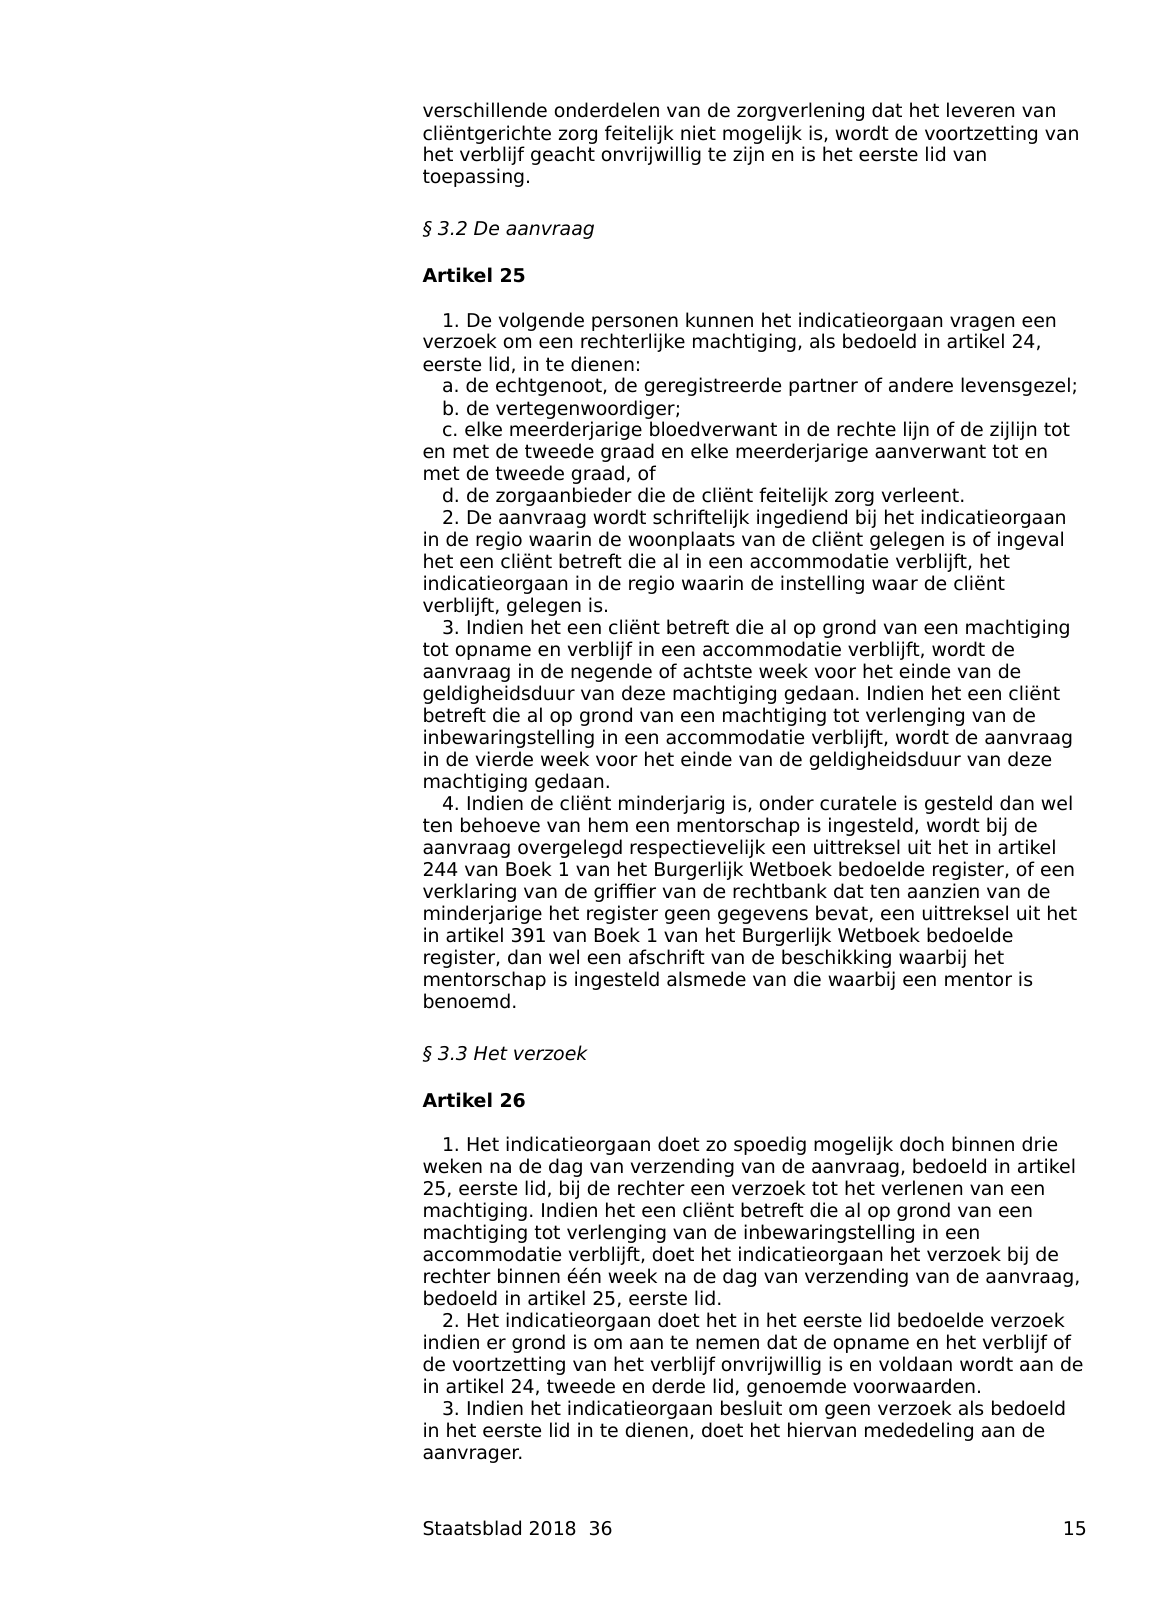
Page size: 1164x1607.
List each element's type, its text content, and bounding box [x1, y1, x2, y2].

text 3. Indien het indicatieorgaan besluit om geen verzoek als bedoeld in het eerste lid in te dienen, doet het hiervan mededeling aan de aanvrager. [422, 1398, 1087, 1464]
subtitle Artikel 25 [422, 265, 1087, 287]
text d. de zorgaanbieder die de cliënt feitelijk zorg verleent. [422, 485, 1087, 507]
text b. de vertegenwoordiger; [422, 397, 1087, 419]
text 1. De volgende personen kunnen het indicatieorgaan vragen een verzoek om een rechterlijke machtiging, als bedoeld in artikel 24, eerste lid, in te dienen: [422, 309, 1087, 375]
text 1. Het indicatieorgaan doet zo spoedig mogelijk doch binnen drie weken na de dag van verzending van de aanvraag, bedoeld in artikel 25, eerste lid, bij de rechter een verzoek tot het verlenen van een machtiging. Indien het een cliënt betreft die al op grond van een machtiging tot verlenging van de inbewaringstelling in een accommodatie verblijft, doet het indicatieorgaan het verzoek bij de rechter binnen één week na de dag van verzending van de aanvraag, bedoeld in artikel 25, eerste lid. [422, 1134, 1087, 1310]
text a. de echtgenoot, de geregistreerde partner of andere levensgezel; [422, 375, 1087, 397]
text 2. De aanvraag wordt schriftelijk ingediend bij het indicatieorgaan in de regio waarin de woonplaats van de cliënt gelegen is of ingeval het een cliënt betreft die al in een accommodatie verblijft, het indicatieorgaan in de regio waarin de instelling waar de cliënt verblijft, gelegen is. [422, 507, 1087, 617]
text 2. Het indicatieorgaan doet het in het eerste lid bedoelde verzoek indien er grond is om aan te nemen dat de opname en het verblijf of de voortzetting van het verblijf onvrijwillig is en voldaan wordt aan de in artikel 24, tweede en derde lid, genoemde voorwaarden. [422, 1310, 1087, 1398]
subtitle § 3.3 Het verzoek [422, 1043, 1087, 1065]
text verschillende onderdelen van de zorgverlening dat het leveren van cliëntgerichte zorg feitelijk niet mogelijk is, wordt de voortzetting van het verblijf geacht onvrijwillig te zijn en is het eerste lid van toepassing. [422, 100, 1087, 188]
subtitle § 3.2 De aanvraag [422, 218, 1087, 240]
text 4. Indien de cliënt minderjarig is, onder curatele is gesteld dan wel ten behoeve van hem een mentorschap is ingesteld, wordt bij de aanvraag overgelegd respectievelijk een uittreksel uit het in artikel 244 van Boek 1 van het Burgerlijk Wetboek bedoelde register, of een verklaring van de griffier van de rechtbank dat ten aanzien van de minderjarige het register geen gegevens bevat, een uittreksel uit het in artikel 391 van Boek 1 van het Burgerlijk Wetboek bedoelde register, dan wel een afschrift van de beschikking waarbij het mentorschap is ingesteld alsmede van die waarbij een mentor is benoemd. [422, 793, 1087, 1013]
text 3. Indien het een cliënt betreft die al op grond van een machtiging tot opname en verblijf in een accommodatie verblijft, wordt de aanvraag in de negende of achtste week voor het einde van de geldigheidsduur van deze machtiging gedaan. Indien het een cliënt betreft die al op grond van een machtiging tot verlenging van de inbewaringstelling in een accommodatie verblijft, wordt de aanvraag in de vierde week voor het einde van de geldigheidsduur van deze machtiging gedaan. [422, 617, 1087, 793]
text c. elke meerderjarige bloedverwant in de rechte lijn of de zijlijn tot en met de tweede graad en elke meerderjarige aanverwant tot en met de tweede graad, of [422, 419, 1087, 485]
subtitle Artikel 26 [422, 1090, 1087, 1112]
